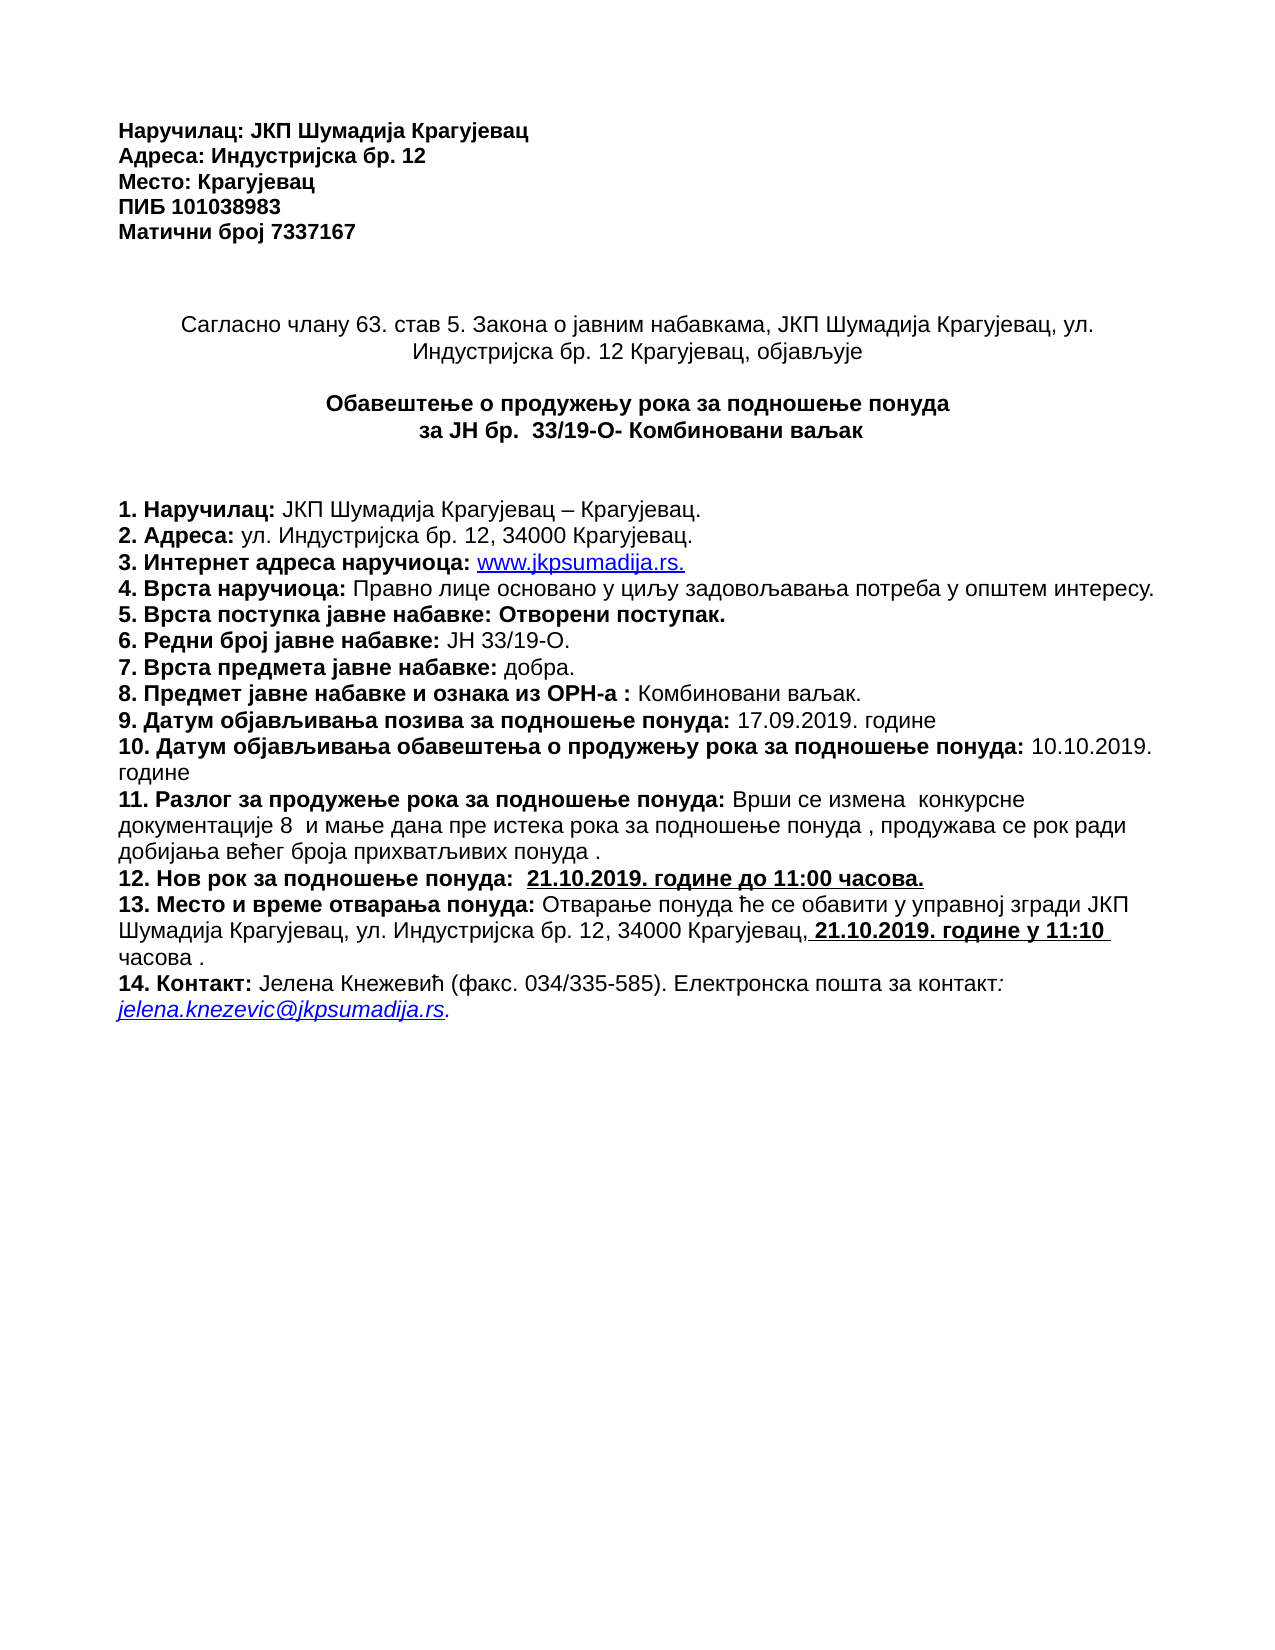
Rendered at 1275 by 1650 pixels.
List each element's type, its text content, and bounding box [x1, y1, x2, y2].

text 4. Врста наручиоца: Правно лице основано у циљу задовољавања потреба у општем интересу. [118, 575, 1157, 601]
text ПИБ 101038983 [118, 194, 1157, 219]
text 5. Врста поступка јавне набавке: Отворени поступак. [118, 601, 1157, 627]
text 10. Датум објављивања обавештења о продужењу рока за подношење понуда: 10.10.2019. године [118, 733, 1157, 786]
text за ЈН бр. 33/19-О- Комбиновани ваљак [118, 417, 1157, 443]
text 6. Редни број јавне набавке: ЈН 33/19-О. [118, 627, 1157, 654]
text 14. Контакт: Јелена Кнежевић (факс. 034/335-585). Електронска пошта за контакт: jelena.knezevic@jkpsumadija.rs. [118, 970, 1157, 1023]
text 7. Врста предмета јавне набавке: добра. [118, 654, 1157, 680]
text Место: Крагујевац [118, 168, 1157, 194]
text Матични број 7337167 [118, 219, 1157, 244]
text 11. Разлог за продужење рока за подношење понуда: Врши се измена конкурсне документације 8 и мање дана пре истека рока за подношење понуда , продужава се рок ради добијања већег броја прихватљивих понуда . [118, 786, 1157, 865]
text 8. Предмет јавне набавке и ознака из ОРН-а : Комбиновани ваљак. [118, 680, 1157, 707]
text Сагласно члану 63. став 5. Закона о јавним набавкама, ЈКП Шумадија Крагујевац, ул. Индустријска бр. 12 Крагујевац, објављује [118, 311, 1157, 364]
text 3. Интернет адреса наручиоца: www.jkpsumadija.rs. [118, 548, 1157, 575]
text 9. Датум објављивања позива за подношење понуда: 17.09.2019. године [118, 707, 1157, 733]
text Адреса: Индустријска бр. 12 [118, 143, 1157, 168]
text 2. Адреса: ул. Индустријска бр. 12, 34000 Крагујевац. [118, 522, 1157, 548]
text Наручилац: ЈКП Шумадија Крагујевац [118, 118, 1157, 143]
text 1. Наручилац: ЈКП Шумадија Крагујевац – Крагујевац. [118, 496, 1157, 522]
text 12. Нов рок за подношење понуда: 21.10.2019. године до 11:00 часова. [118, 865, 1157, 891]
text Обавештење о продужењу рока за подношење понуда [118, 390, 1157, 417]
text 13. Место и време отварања понуда: Отварање понуда ће се обавити у управној згради ЈКП Шумадија Крагујевац, ул. Индустријска бр. 12, 34000 Крагујевац, 21.10.2019. године у 11:10 часова . [118, 891, 1157, 970]
